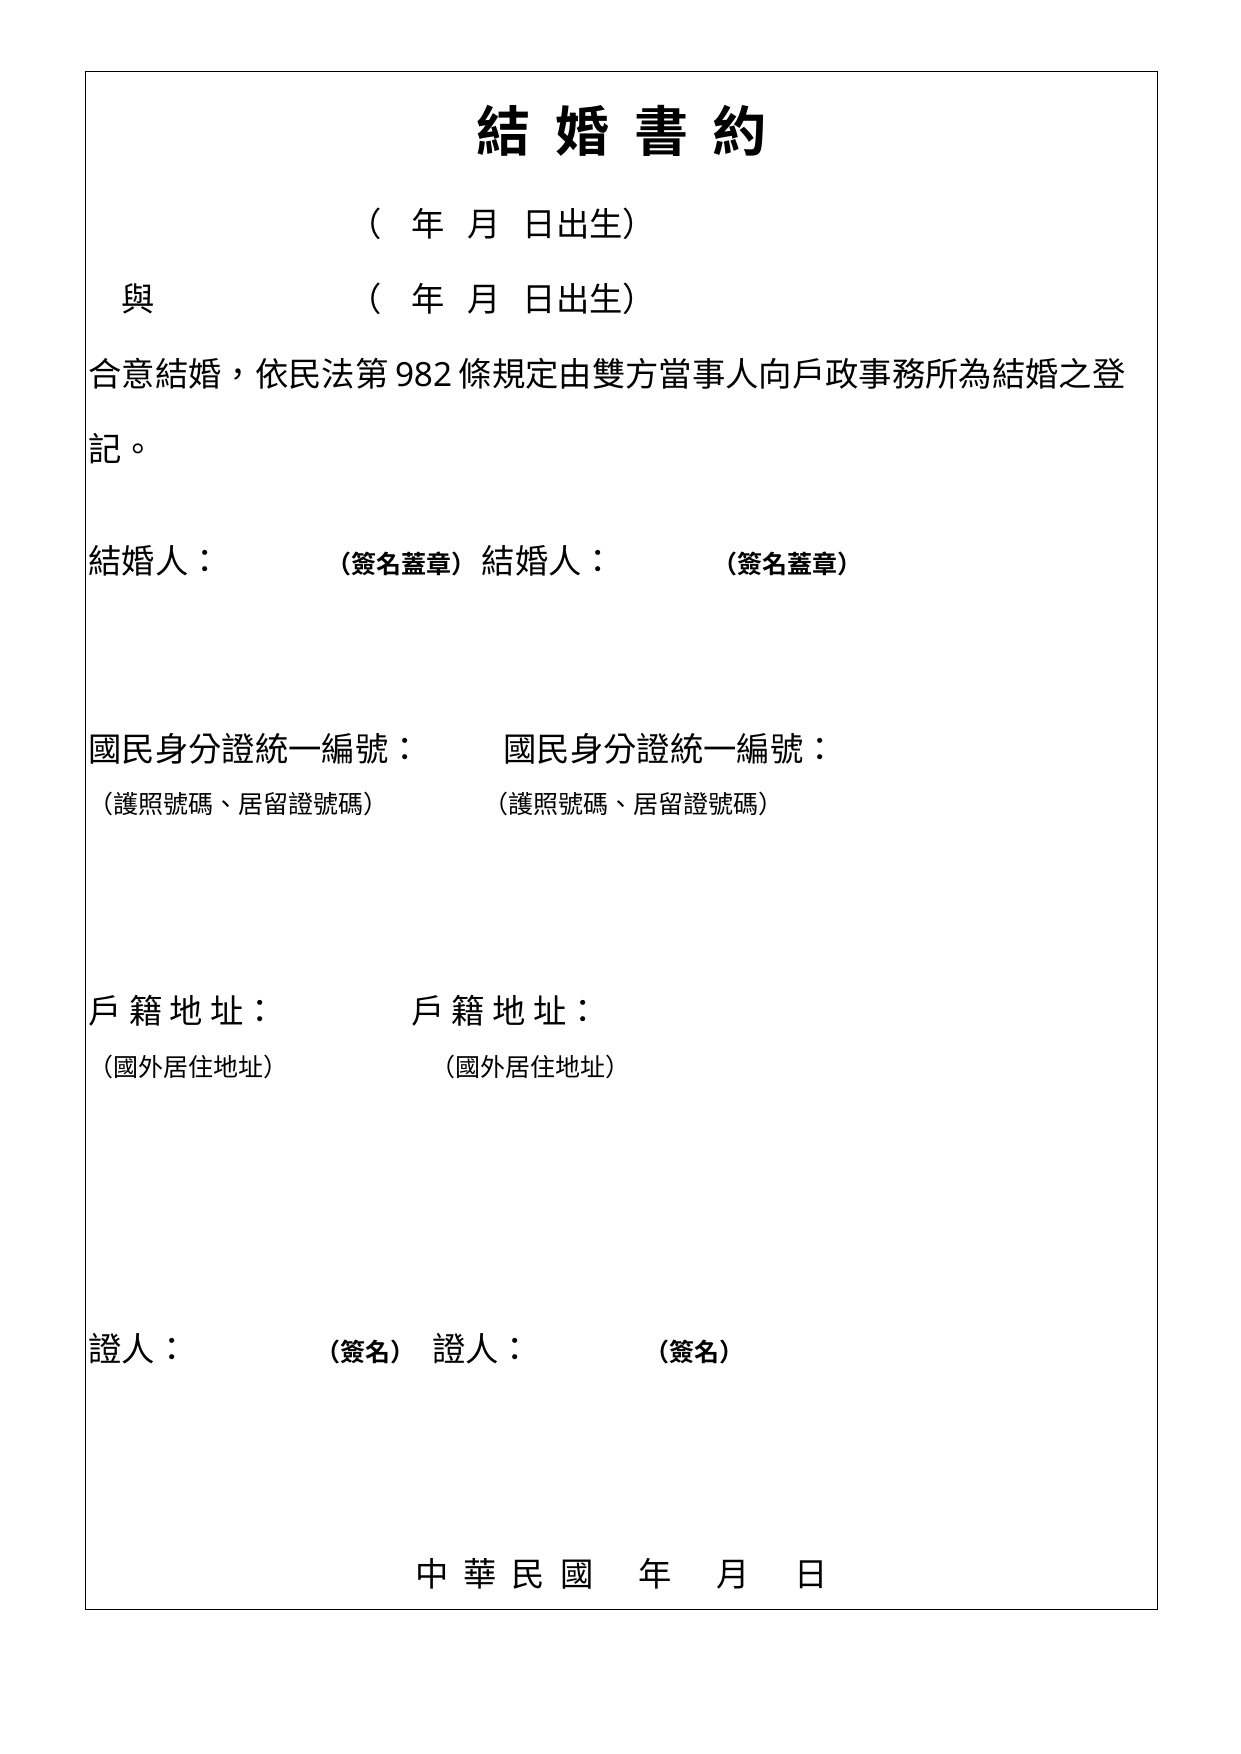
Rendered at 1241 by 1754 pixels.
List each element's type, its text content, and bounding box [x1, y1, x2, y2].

table_header 結 婚 書 約 （ 年 月 日出生） 與 （ 年 月 日出生） 合意結婚，依民法第982條規定由雙方當事人向戶政事務所為結婚之登記。 結婚人： （簽名蓋章） 結婚人： （簽名蓋章） 國民身分證統一編號： 國民身分證統一編號： （護照號碼、居留證號碼） （護照號碼、居留證號碼） 戶 籍 地 址： 戶 籍 地 址： （國外居住地址） （國外居住地址） 證人： （簽名） 證人： （簽名） 中 華 民 國 年 月 日 [86, 72, 1157, 1609]
